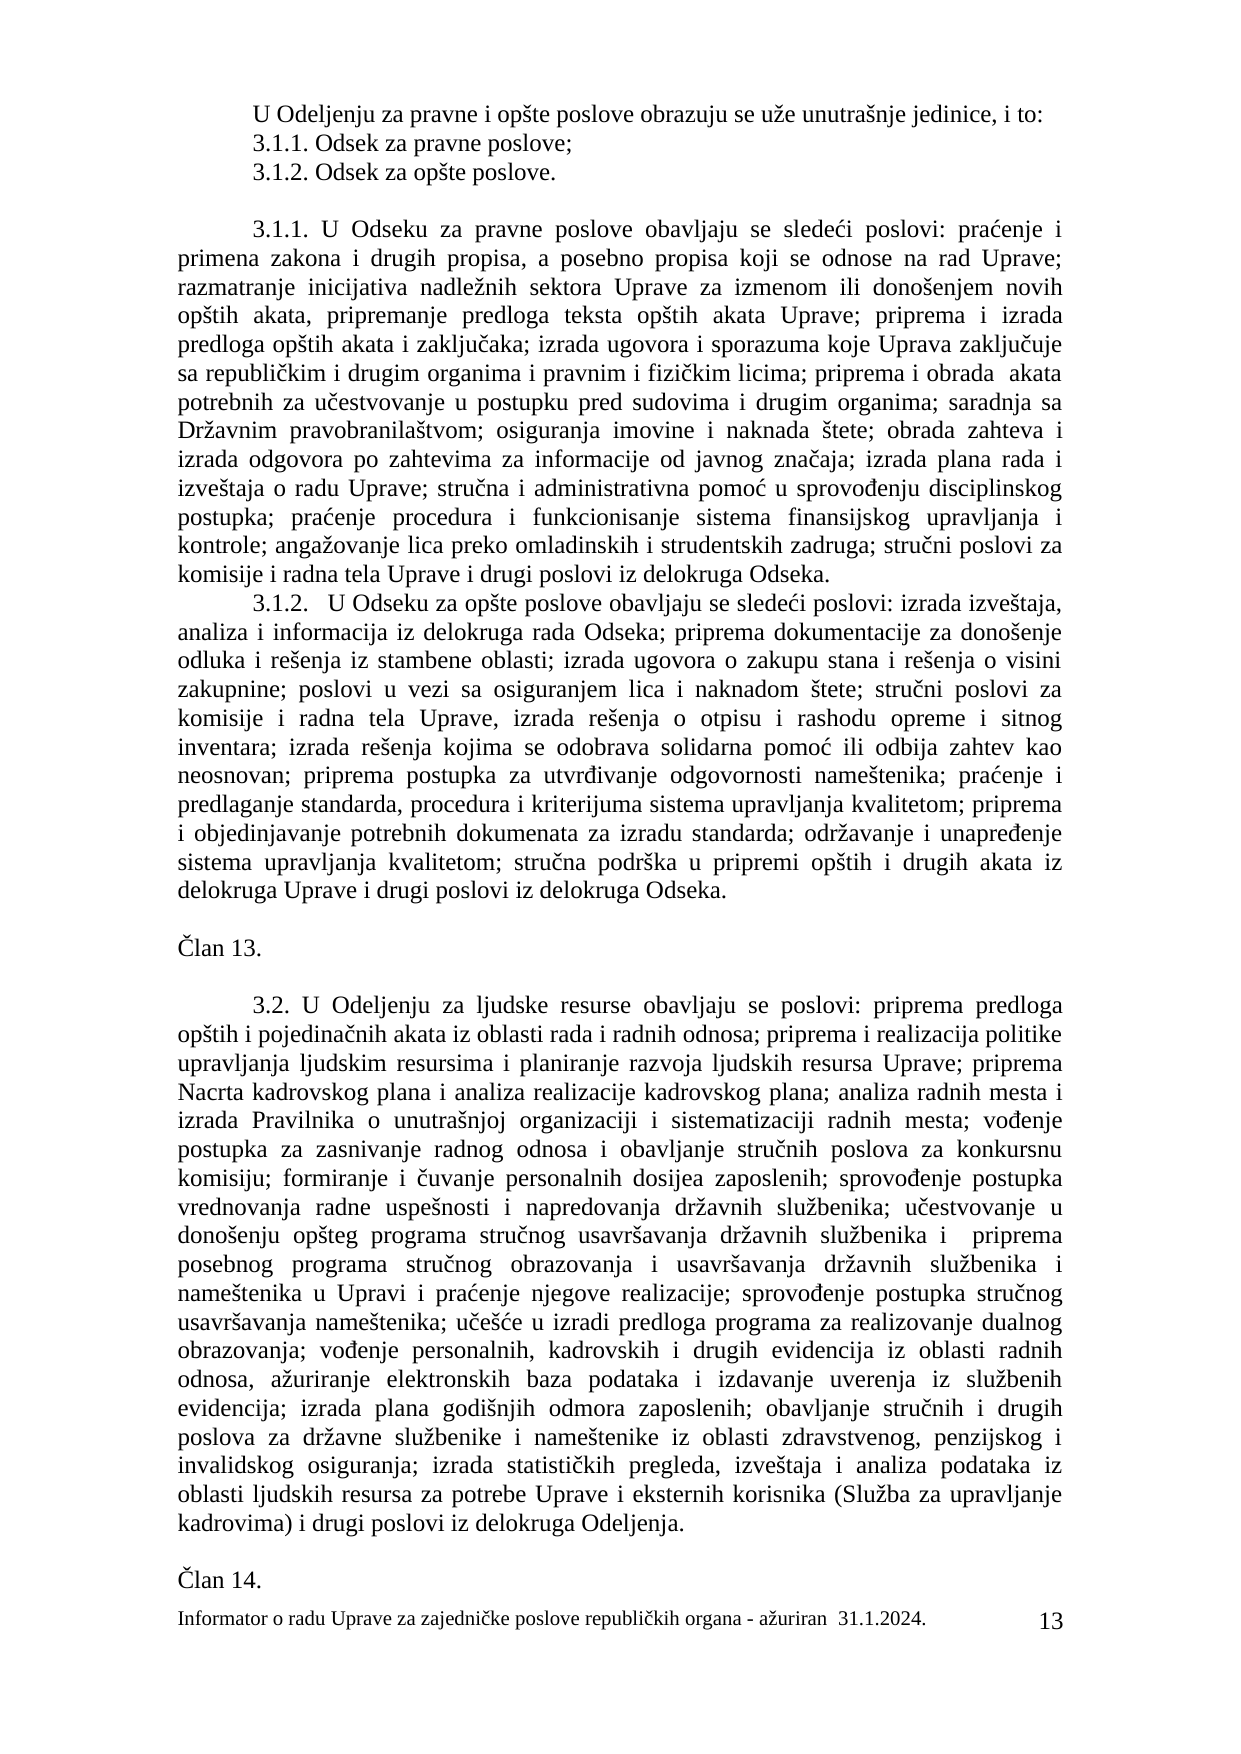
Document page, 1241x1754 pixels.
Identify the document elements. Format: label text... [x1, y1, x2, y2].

subtitle U Odeljenju za pravne i opšte poslove obrazuju se uže unutrašnje jedinice, i to: [177, 99, 1063, 128]
subtitle 3.2. U Odeljenju za ljudske resurse obavljaju se poslovi: priprema predloga opštih i pojedinačnih akata iz oblasti rada i radnih odnosa; priprema i realizacija politike upravljanja ljudskim resursima i planiranje razvoja ljudskih resursa Uprave; priprema Nacrta kadrovskog plana i analiza realizacije kadrovskog plana; analiza radnih mesta i izrada Pravilnika o unutrašnjoj organizaciji i sistematizaciji radnih mesta; vođenje postupka za zasnivanje radnog odnosa i obavljanje stručnih poslova za konkursnu komisiju; formiranje i čuvanje personalnih dosijea zaposlenih; sprovođenje postupka vrednovanja radne uspešnosti i napredovanja državnih službenika; učestvovanje u donošenju opšteg programa stručnog usavršavanja državnih službenika i priprema posebnog programa stručnog obrazovanja i usavršavanja državnih službenika i nameštenika u Upravi i praćenje njegove realizacije; sprovođenje postupka stručnog usavršavanja nameštenika; učešće u izradi predloga programa za realizovanje dualnog obrazovanja; vođenje personalnih, kadrovskih i drugih evidencija iz oblasti radnih odnosa, ažuriranje elektronskih baza podataka i izdavanje uverenja iz službenih evidencija; izrada plana godišnjih odmora zaposlenih; obavljanje stručnih i drugih poslova za državne službenike i nameštenike iz oblasti zdravstvenog, penzijskog i invalidskog osiguranja; izrada statističkih pregleda, izveštaja i analiza podataka iz oblasti ljudskih resursa za potrebe Uprave i eksternih korisnika (Služba za upravljanje kadrovima) i drugi poslovi iz delokruga Odeljenja. [177, 990, 1063, 1537]
subtitle 3.1.2. U Odseku za opšte poslove obavljaju se sledeći poslovi: izrada izveštaja, analiza i informacija iz delokruga rada Odseka; priprema dokumentacije za donošenje odluka i rešenja iz stambene oblasti; izrada ugovora o zakupu stana i rešenja o visini zakupnine; poslovi u vezi sa osiguranjem lica i naknadom štete; stručni poslovi za komisije i radna tela Uprave, izrada rešenja o otpisu i rashodu opreme i sitnog inventara; izrada rešenja kojima se odobrava solidarna pomoć ili odbija zahtev kao neosnovan; priprema postupka za utvrđivanje odgovornosti nameštenika; praćenje i predlaganje standarda, procedura i kriterijuma sistema upravljanja kvalitetom; priprema i objedinjavanje potrebnih dokumenata za izradu standarda; održavanje i unapređenje sistema upravljanja kvalitetom; stručna podrška u pripremi opštih i drugih akata iz delokruga Uprave i drugi poslovi iz delokruga Odseka. [177, 588, 1063, 904]
subtitle Član 13. [177, 933, 1063, 962]
subtitle 3.1.1. U Odseku za pravne poslove obavljaju se sledeći poslovi: praćenje i primena zakona i drugih propisa, a posebno propisa koji se odnose na rad Uprave; razmatranje inicijativa nadležnih sektora Uprave za izmenom ili donošenjem novih opštih akata, pripremanje predloga teksta opštih akata Uprave; priprema i izrada predloga opštih akata i zaključaka; izrada ugovora i sporazuma koje Uprava zaključuje sa republičkim i drugim organima i pravnim i fizičkim licima; priprema i obrada akata potrebnih za učestvovanje u postupku pred sudovima i drugim organima; saradnja sa Državnim pravobranilaštvom; osiguranja imovine i naknada štete; obrada zahteva i izrada odgovora po zahtevima za informacije od javnog značaja; izrada plana rada i izveštaja o radu Uprave; stručna i administrativna pomoć u sprovođenju disciplinskog postupka; praćenje procedura i funkcionisanje sistema finansijskog upravljanja i kontrole; angažovanje lica preko omladinskih i strudentskih zadruga; stručni poslovi za komisije i radna tela Uprave i drugi poslovi iz delokruga Odseka. [177, 214, 1063, 588]
subtitle 3.1.1. Odsek za pravne poslove; [177, 128, 1063, 157]
subtitle 3.1.2. Odsek za opšte poslove. [177, 157, 1063, 185]
subtitle Član 14. [177, 1565, 1063, 1594]
